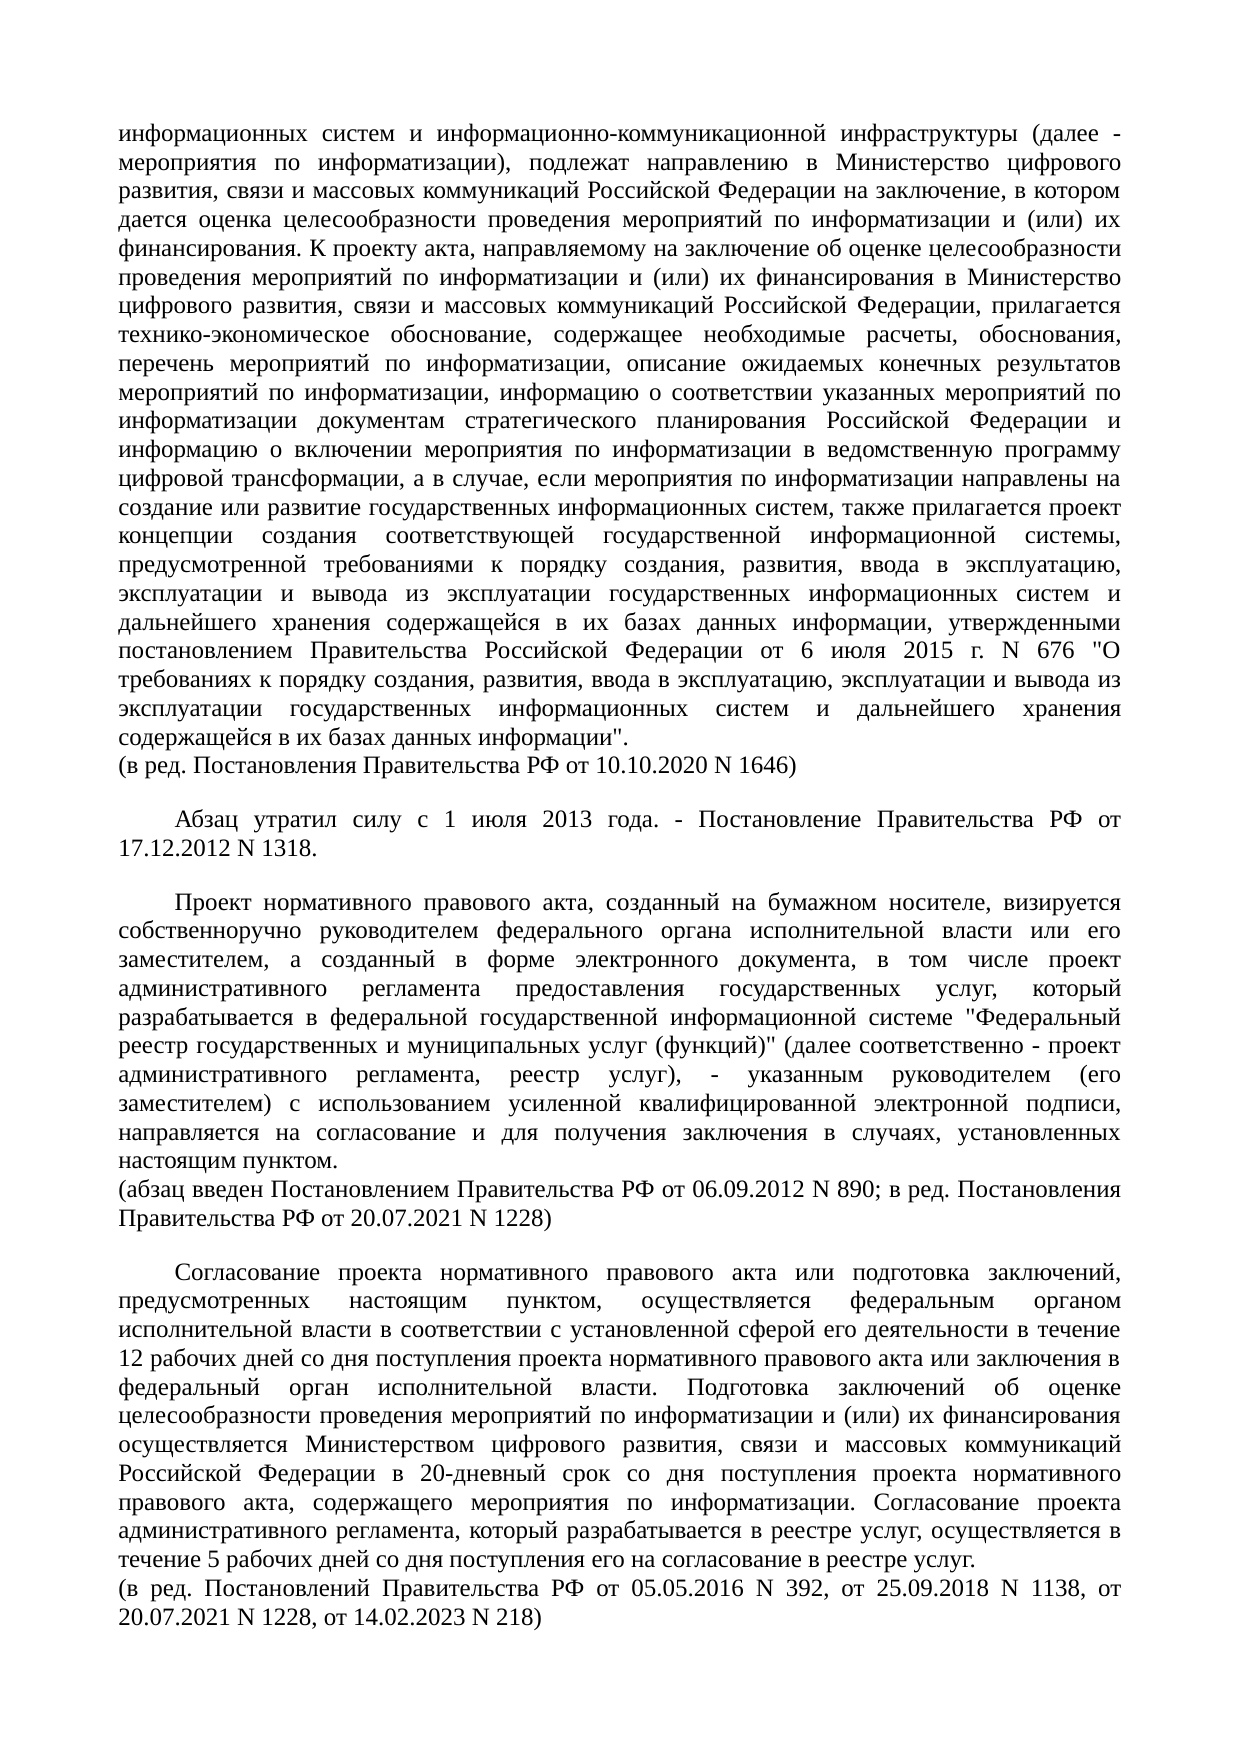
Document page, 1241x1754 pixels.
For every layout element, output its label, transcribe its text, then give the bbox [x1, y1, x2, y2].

text (в ред. Постановления Правительства РФ от 10.10.2020 N 1646) [118, 751, 1122, 779]
text Согласование проекта нормативного правового акта или подготовка заключений, предусмотренных настоящим пунктом, осуществляется федеральным органом исполнительной власти в соответствии с установленной сферой его деятельности в течение 12 рабочих дней со дня поступления проекта нормативного правового акта или заключения в федеральный орган исполнительной власти. Подготовка заключений об оценке целесообразности проведения мероприятий по информатизации и (или) их финансирования осуществляется Министерством цифрового развития, связи и массовых коммуникаций Российской Федерации в 20-дневный срок со дня поступления проекта нормативного правового акта, содержащего мероприятия по информатизации. Согласование проекта административного регламента, который разрабатывается в реестре услуг, осуществляется в течение 5 рабочих дней со дня поступления его на согласование в реестре услуг. [118, 1257, 1122, 1573]
text (абзац введен Постановлением Правительства РФ от 06.09.2012 N 890; в ред. Постановления Правительства РФ от 20.07.2021 N 1228) [118, 1174, 1122, 1232]
text (в ред. Постановлений Правительства РФ от 05.05.2016 N 392, от 25.09.2018 N 1138, от 20.07.2021 N 1228, от 14.02.2023 N 218) [118, 1573, 1122, 1631]
text Проект нормативного правового акта, созданный на бумажном носителе, визируется собственноручно руководителем федерального органа исполнительной власти или его заместителем, а созданный в форме электронного документа, в том числе проект административного регламента предоставления государственных услуг, который разрабатывается в федеральной государственной информационной системе "Федеральный реестр государственных и муниципальных услуг (функций)" (далее соответственно - проект административного регламента, реестр услуг), - указанным руководителем (его заместителем) с использованием усиленной квалифицированной электронной подписи, направляется на согласование и для получения заключения в случаях, установленных настоящим пунктом. [118, 887, 1122, 1174]
text Абзац утратил силу с 1 июля 2013 года. - Постановление Правительства РФ от 17.12.2012 N 1318. [118, 804, 1122, 862]
text информационных систем и информационно-коммуникационной инфраструктуры (далее - мероприятия по информатизации), подлежат направлению в Министерство цифрового развития, связи и массовых коммуникаций Российской Федерации на заключение, в котором дается оценка целесообразности проведения мероприятий по информатизации и (или) их финансирования. К проекту акта, направляемому на заключение об оценке целесообразности проведения мероприятий по информатизации и (или) их финансирования в Министерство цифрового развития, связи и массовых коммуникаций Российской Федерации, прилагается технико-экономическое обоснование, содержащее необходимые расчеты, обоснования, перечень мероприятий по информатизации, описание ожидаемых конечных результатов мероприятий по информатизации, информацию о соответствии указанных мероприятий по информатизации документам стратегического планирования Российской Федерации и информацию о включении мероприятия по информатизации в ведомственную программу цифровой трансформации, а в случае, если мероприятия по информатизации направлены на создание или развитие государственных информационных систем, также прилагается проект концепции создания соответствующей государственной информационной системы, предусмотренной требованиями к порядку создания, развития, ввода в эксплуатацию, эксплуатации и вывода из эксплуатации государственных информационных систем и дальнейшего хранения содержащейся в их базах данных информации, утвержденными постановлением Правительства Российской Федерации от 6 июля 2015 г. N 676 "О требованиях к порядку создания, развития, ввода в эксплуатацию, эксплуатации и вывода из эксплуатации государственных информационных систем и дальнейшего хранения содержащейся в их базах данных информации". [118, 118, 1122, 751]
